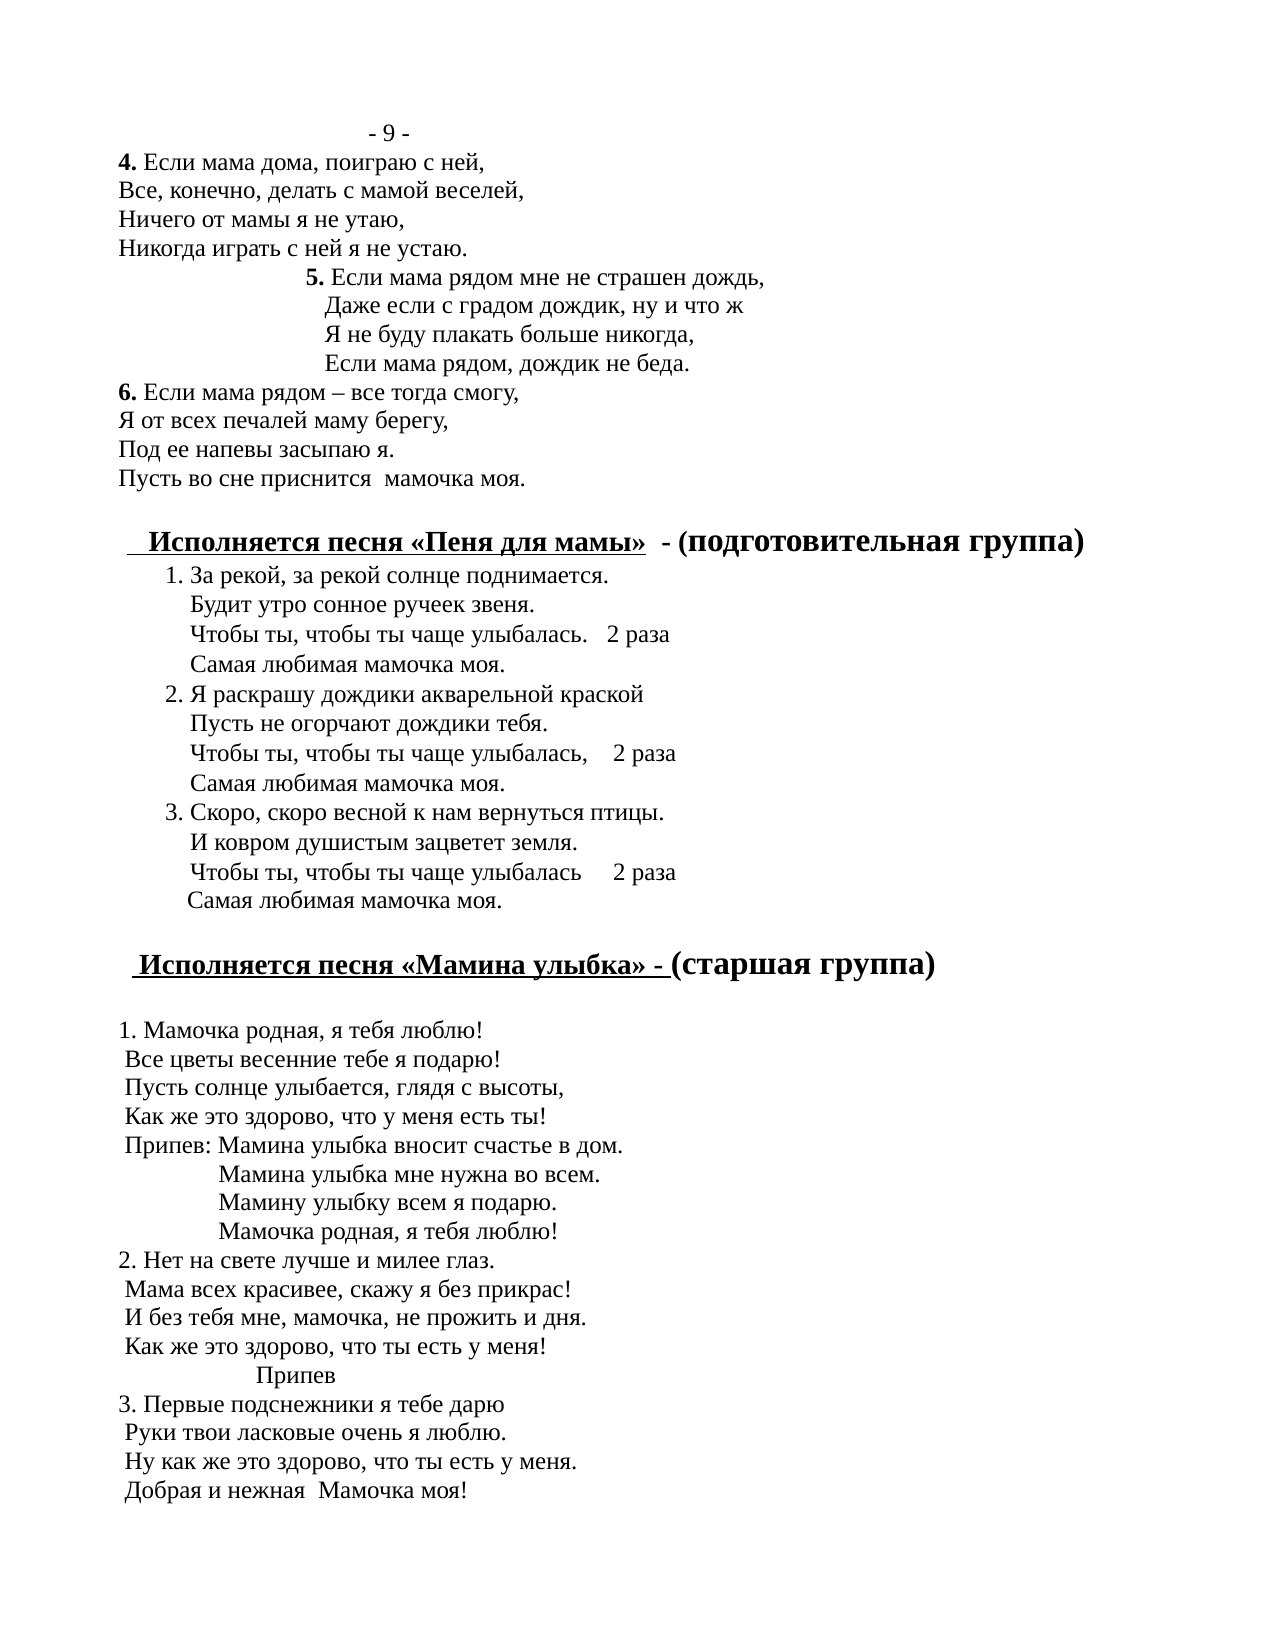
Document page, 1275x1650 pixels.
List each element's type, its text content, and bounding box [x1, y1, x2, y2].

text Припев 3. Первые подснежники я тебе дарю Руки твои ласковые очень я люблю. Ну как же это здорово, что ты есть у меня. Добрая и нежная Мамочка моя! [118, 1360, 1157, 1504]
text Будит утро сонное ручеек звеня. [118, 589, 1157, 618]
text Самая любимая мамочка моя. [118, 886, 1157, 914]
text 2. Я раскрашу дождики акварельной краской [118, 678, 1157, 707]
text 1. За рекой, за рекой солнце поднимается. [118, 559, 1157, 589]
text 4. Если мама дома, поиграю с ней, Все, конечно, делать с мамой веселей, Ничего от мамы я не утаю, Никогда играть с ней я не устаю. [118, 147, 1157, 262]
text 6. Если мама рядом – все тогда смогу, Я от всех печалей маму берегу, Под ее напевы засыпаю я. Пусть во сне приснится мамочка моя. [118, 377, 1157, 492]
text Исполняется песня «Мамина улыбка» - (старшая группа) [118, 943, 1157, 981]
text - 9 - [118, 118, 1157, 147]
text Пусть не огорчают дождики тебя. [118, 707, 1157, 737]
text Исполняется песня «Пеня для мамы» - (подготовительная группа) [118, 521, 1157, 559]
text Чтобы ты, чтобы ты чаще улыбалась. 2 раза [118, 618, 1157, 648]
text Самая любимая мамочка моя. [118, 648, 1157, 678]
text Чтобы ты, чтобы ты чаще улыбалась 2 раза [118, 856, 1157, 886]
text 1. Мамочка родная, я тебя люблю! Все цветы весенние тебе я подарю! Пусть солнце улыбается, глядя с высоты, Как же это здорово, что у меня есть ты! [118, 1015, 1157, 1130]
text Самая любимая мамочка моя. [118, 767, 1157, 796]
text 5. Если мама рядом мне не страшен дождь, Даже если с градом дождик, ну и что ж Я не буду плакать больше никогда, Если мама рядом, дождик не беда. [118, 262, 1157, 377]
text 3. Скоро, скоро весной к нам вернуться птицы. [118, 796, 1157, 826]
text 2. Нет на свете лучше и милее глаз. Мама всех красивее, скажу я без прикрас! И без тебя мне, мамочка, не прожить и дня. Как же это здорово, что ты есть у меня! [118, 1245, 1157, 1360]
text Припев: Мамина улыбка вносит счастье в дом. Мамина улыбка мне нужна во всем. Мамину улыбку всем я подарю. Мамочка родная, я тебя люблю! [118, 1130, 1157, 1245]
text И ковром душистым зацветет земля. [118, 826, 1157, 856]
text Чтобы ты, чтобы ты чаще улыбалась, 2 раза [118, 737, 1157, 767]
